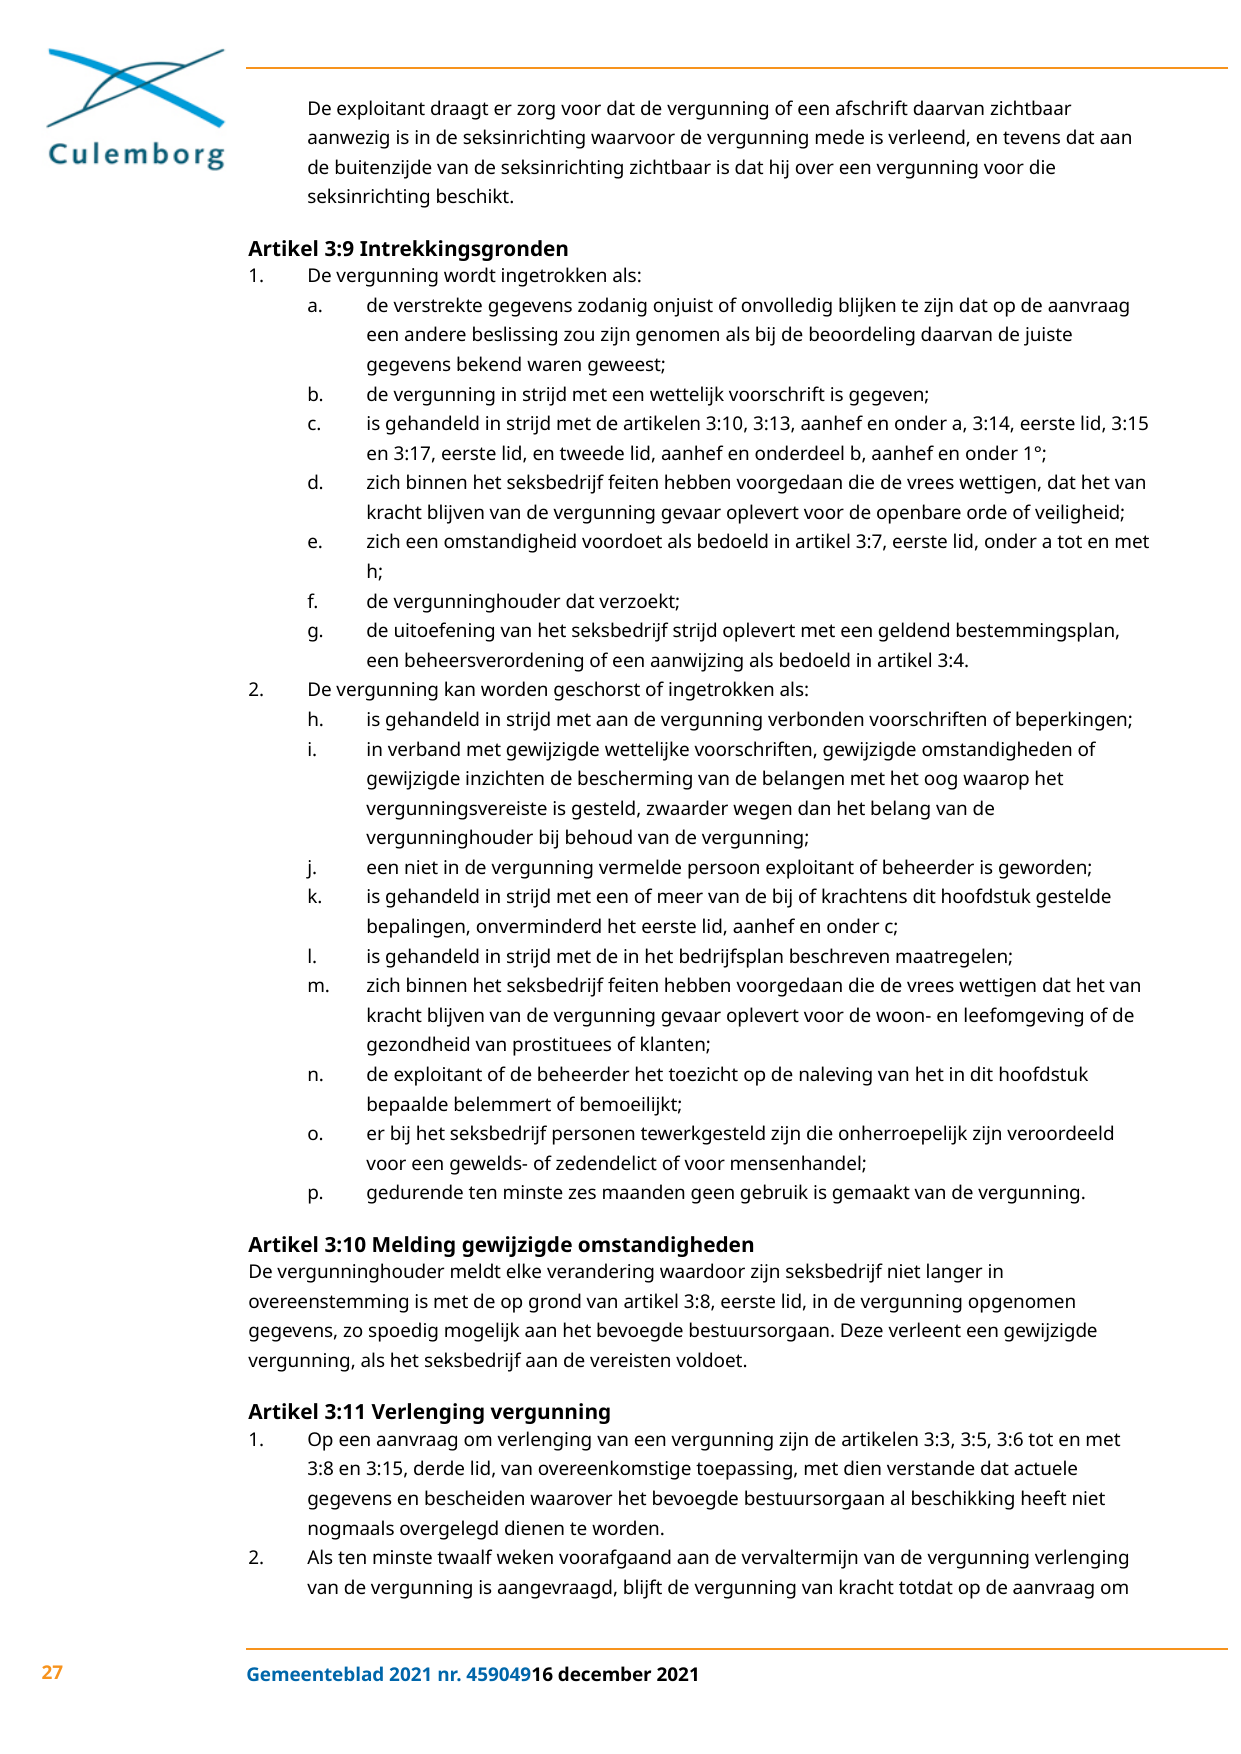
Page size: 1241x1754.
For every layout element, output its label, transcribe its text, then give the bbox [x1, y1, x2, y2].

list in verband met gewijzigde wettelijke voorschriften, gewijzigde omstandigheden of gewijzigde inzichten de bescherming van de belangen met het oog waarop het vergunningsvereiste is gesteld, zwaarder wegen dan het belang van de vergunninghouder bij behoud van de vergunning; [307, 736, 1152, 850]
list de exploitant of de beheerder het toezicht op de naleving van het in dit hoofdstuk bepaalde belemmert of bemoeilijkt; [307, 1061, 1152, 1116]
text De vergunninghouder meldt elke verandering waardoor zijn seksbedrijf niet langer in overeenstemming is met de op grond van artikel 3:8, eerste lid, in de vergunning opgenomen gegevens, zo spoedig mogelijk aan het bevoegde bestuursorgaan. Deze verleent een gewijzigde vergunning, als het seksbedrijf aan de vereisten voldoet. [248, 1258, 1152, 1373]
list De vergunning kan worden geschorst of ingetrokken als: [248, 677, 1152, 702]
text Artikel 3:9 Intrekkingsgronden [248, 234, 1152, 262]
list is gehandeld in strijd met aan de vergunning verbonden voorschriften of beperkingen; [307, 706, 1152, 732]
list Op een aanvraag om verlenging van een vergunning zijn de artikelen 3:3, 3:5, 3:6 tot en met 3:8 en 3:15, derde lid, van overeenkomstige toepassing, met dien verstande dat actuele gegevens en bescheiden waarover het bevoegde bestuursorgaan al beschikking heeft niet nogmaals overgelegd dienen te worden. [248, 1426, 1152, 1540]
list een niet in de vergunning vermelde persoon exploitant of beheerder is geworden; [307, 854, 1152, 880]
list zich binnen het seksbedrijf feiten hebben voorgedaan die de vrees wettigen, dat het van kracht blijven van de vergunning gevaar oplevert voor de openbare orde of veiligheid; [307, 469, 1152, 525]
list De vergunning wordt ingetrokken als: [248, 262, 1152, 288]
list de vergunning in strijd met een wettelijk voorschrift is gegeven; [307, 381, 1152, 406]
list zich binnen het seksbedrijf feiten hebben voorgedaan die de vrees wettigen dat het van kracht blijven van de vergunning gevaar oplevert voor de woon- en leefomgeving of de gezondheid van prostituees of klanten; [307, 972, 1152, 1057]
list is gehandeld in strijd met de artikelen 3:10, 3:13, aanhef en onder a, 3:14, eerste lid, 3:15 en 3:17, eerste lid, en tweede lid, aanhef en onderdeel b, aanhef en onder 1°; [307, 410, 1152, 466]
list de vergunninghouder dat verzoekt; [307, 588, 1152, 613]
list is gehandeld in strijd met de in het bedrijfsplan beschreven maatregelen; [307, 943, 1152, 968]
list gedurende ten minste zes maanden geen gebruik is gemaakt van de vergunning. [307, 1179, 1152, 1205]
list de uitoefening van het seksbedrijf strijd oplevert met een geldend bestemmingsplan, een beheersverordening of een aanwijzing als bedoeld in artikel 3:4. [307, 617, 1152, 673]
picture [41, 47, 231, 172]
list Als ten minste twaalf weken voorafgaand aan de vervaltermijn van de vergunning verlenging van de vergunning is aangevraagd, blijft de vergunning van kracht totdat op de aanvraag om [248, 1544, 1152, 1599]
list De exploitant draagt er zorg voor dat de vergunning of een afschrift daarvan zichtbaar aanwezig is in de seksinrichting waarvoor de vergunning mede is verleend, en tevens dat aan de buitenzijde van de seksinrichting zichtbaar is dat hij over een vergunning voor die seksinrichting beschikt. [248, 95, 1152, 209]
text Artikel 3:10 Melding gewijzigde omstandigheden [248, 1230, 1152, 1258]
list er bij het seksbedrijf personen tewerkgesteld zijn die onherroepelijk zijn veroordeeld voor een gewelds- of zedendelict of voor mensenhandel; [307, 1120, 1152, 1176]
list is gehandeld in strijd met een of meer van de bij of krachtens dit hoofdstuk gestelde bepalingen, onverminderd het eerste lid, aanhef en onder c; [307, 884, 1152, 939]
text Artikel 3:11 Verlenging vergunning [248, 1397, 1152, 1426]
list zich een omstandigheid voordoet als bedoeld in artikel 3:7, eerste lid, onder a tot en met h; [307, 529, 1152, 584]
list de verstrekte gegevens zodanig onjuist of onvolledig blijken te zijn dat op de aanvraag een andere beslissing zou zijn genomen als bij de beoordeling daarvan de juiste gegevens bekend waren geweest; [307, 292, 1152, 377]
